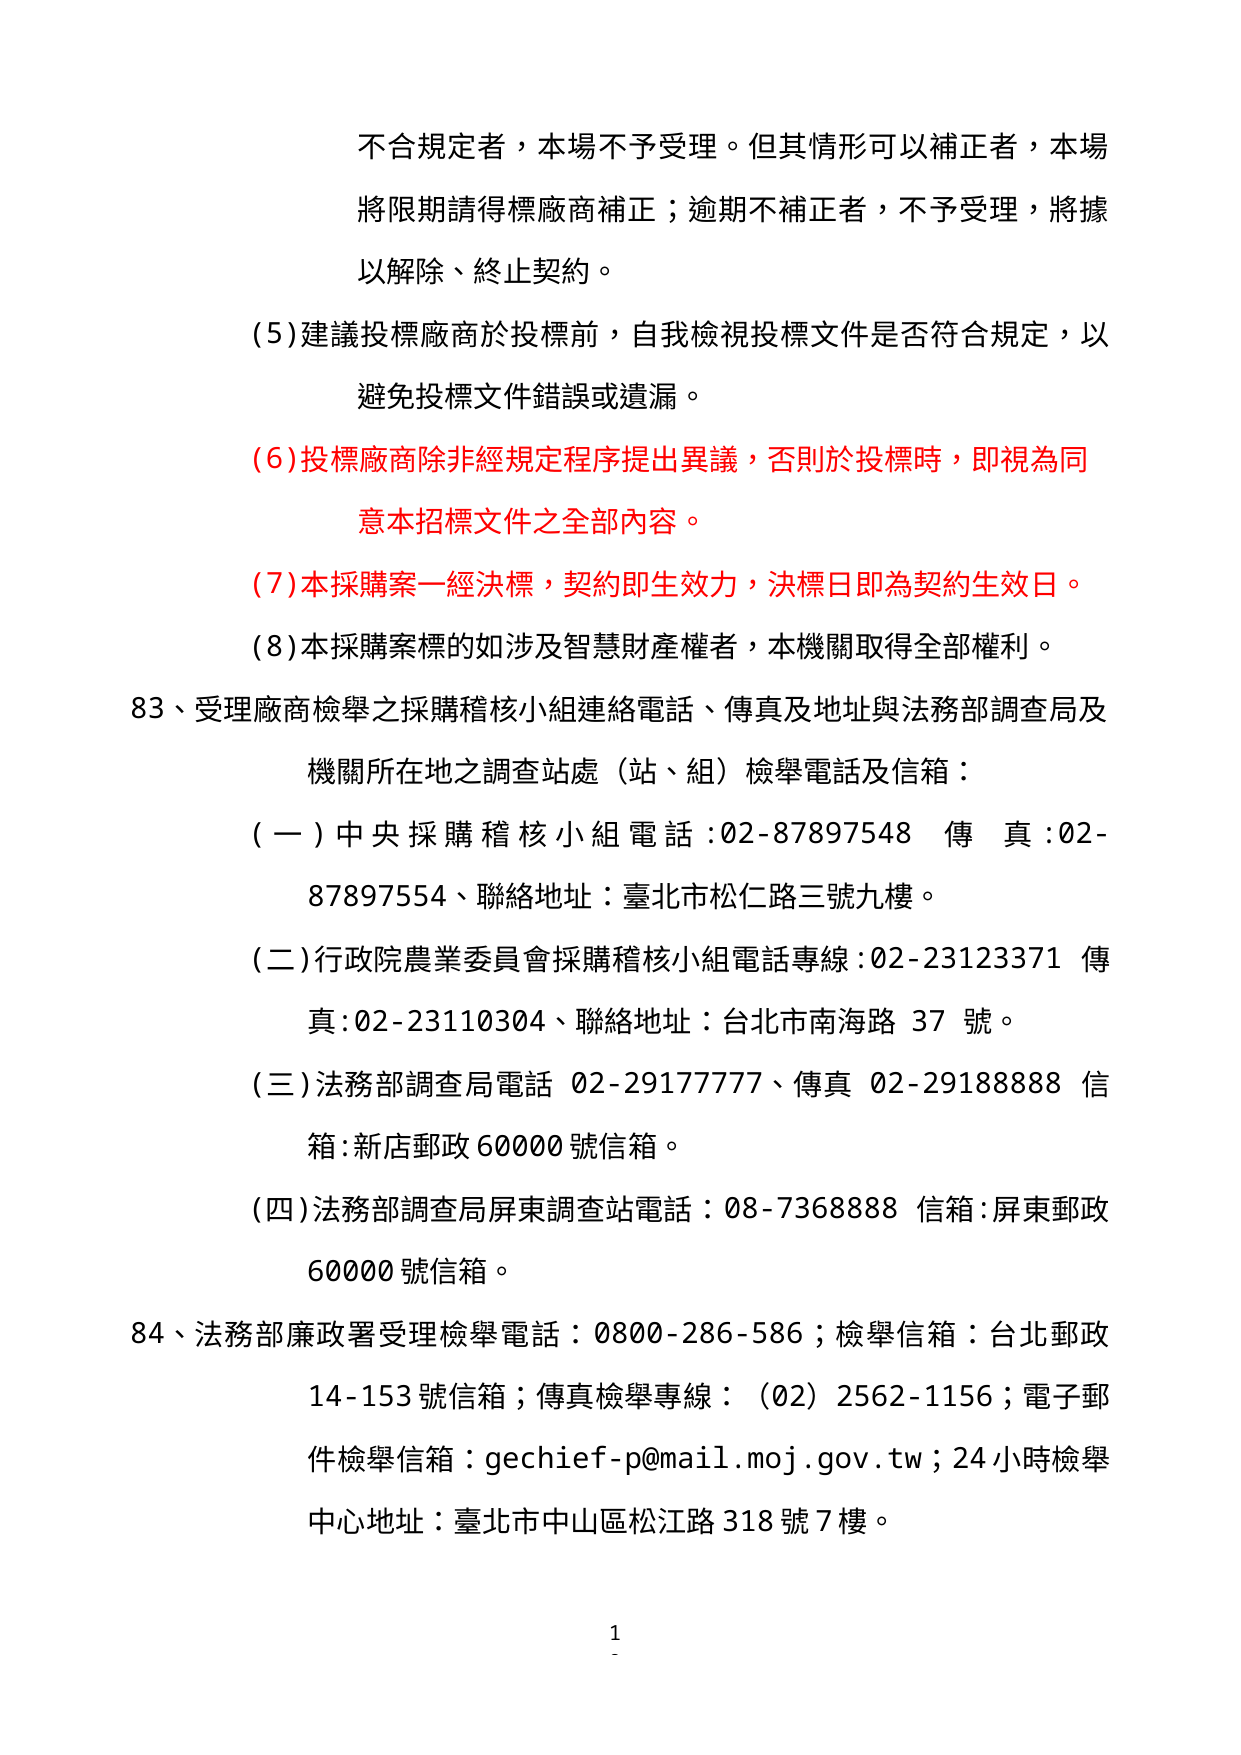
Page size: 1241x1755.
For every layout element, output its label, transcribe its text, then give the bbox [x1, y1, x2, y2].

text (二)行政院農業委員會採購稽核小組電話專線:02-23123371 傳真:02-23110304、聯絡地址：台北市南海路 37 號。 [248, 916, 1110, 1041]
list 受理廠商檢舉之採購稽核小組連絡電話、傳真及地址與法務部調查局及機關所在地之調查站處（站、組）檢舉電話及信箱： [130, 666, 1110, 791]
list 本採購案標的如涉及智慧財產權者，本機關取得全部權利。 [130, 603, 1110, 666]
text (一)中央採購稽核小組電話:02-87897548 傳 真:02-87897554、聯絡地址：臺北市松仁路三號九樓。 [248, 791, 1110, 916]
text (三)法務部調查局電話 02-29177777、傳真 02-29188888 信箱:新店郵政60000號信箱。 [248, 1041, 1110, 1166]
text (四)法務部調查局屏東調查站電話：08-7368888 信箱:屏東郵政 60000號信箱。 [248, 1166, 1110, 1291]
list 法務部廉政署受理檢舉電話：0800-286-586；檢舉信箱：台北郵政14-153號信箱；傳真檢舉專線：（02）2562-1156；電子郵件檢舉信箱：gechief-p@mail.moj.gov.tw；24小時檢舉中心地址：臺北市中山區松江路318號7樓。 [130, 1291, 1110, 1541]
list 不合規定者，本場不予受理。但其情形可以補正者，本場將限期請得標廠商補正；逾期不補正者，不予受理，將據以解除、終止契約。 [248, 103, 1110, 291]
list 建議投標廠商於投標前，自我檢視投標文件是否符合規定，以避免投標文件錯誤或遺漏。 [248, 291, 1110, 416]
list 投標廠商除非經規定程序提出異議，否則於投標時，即視為同意本招標文件之全部內容。 [248, 416, 1110, 541]
list 本採購案一經決標，契約即生效力，決標日即為契約生效日。 [248, 541, 1110, 603]
